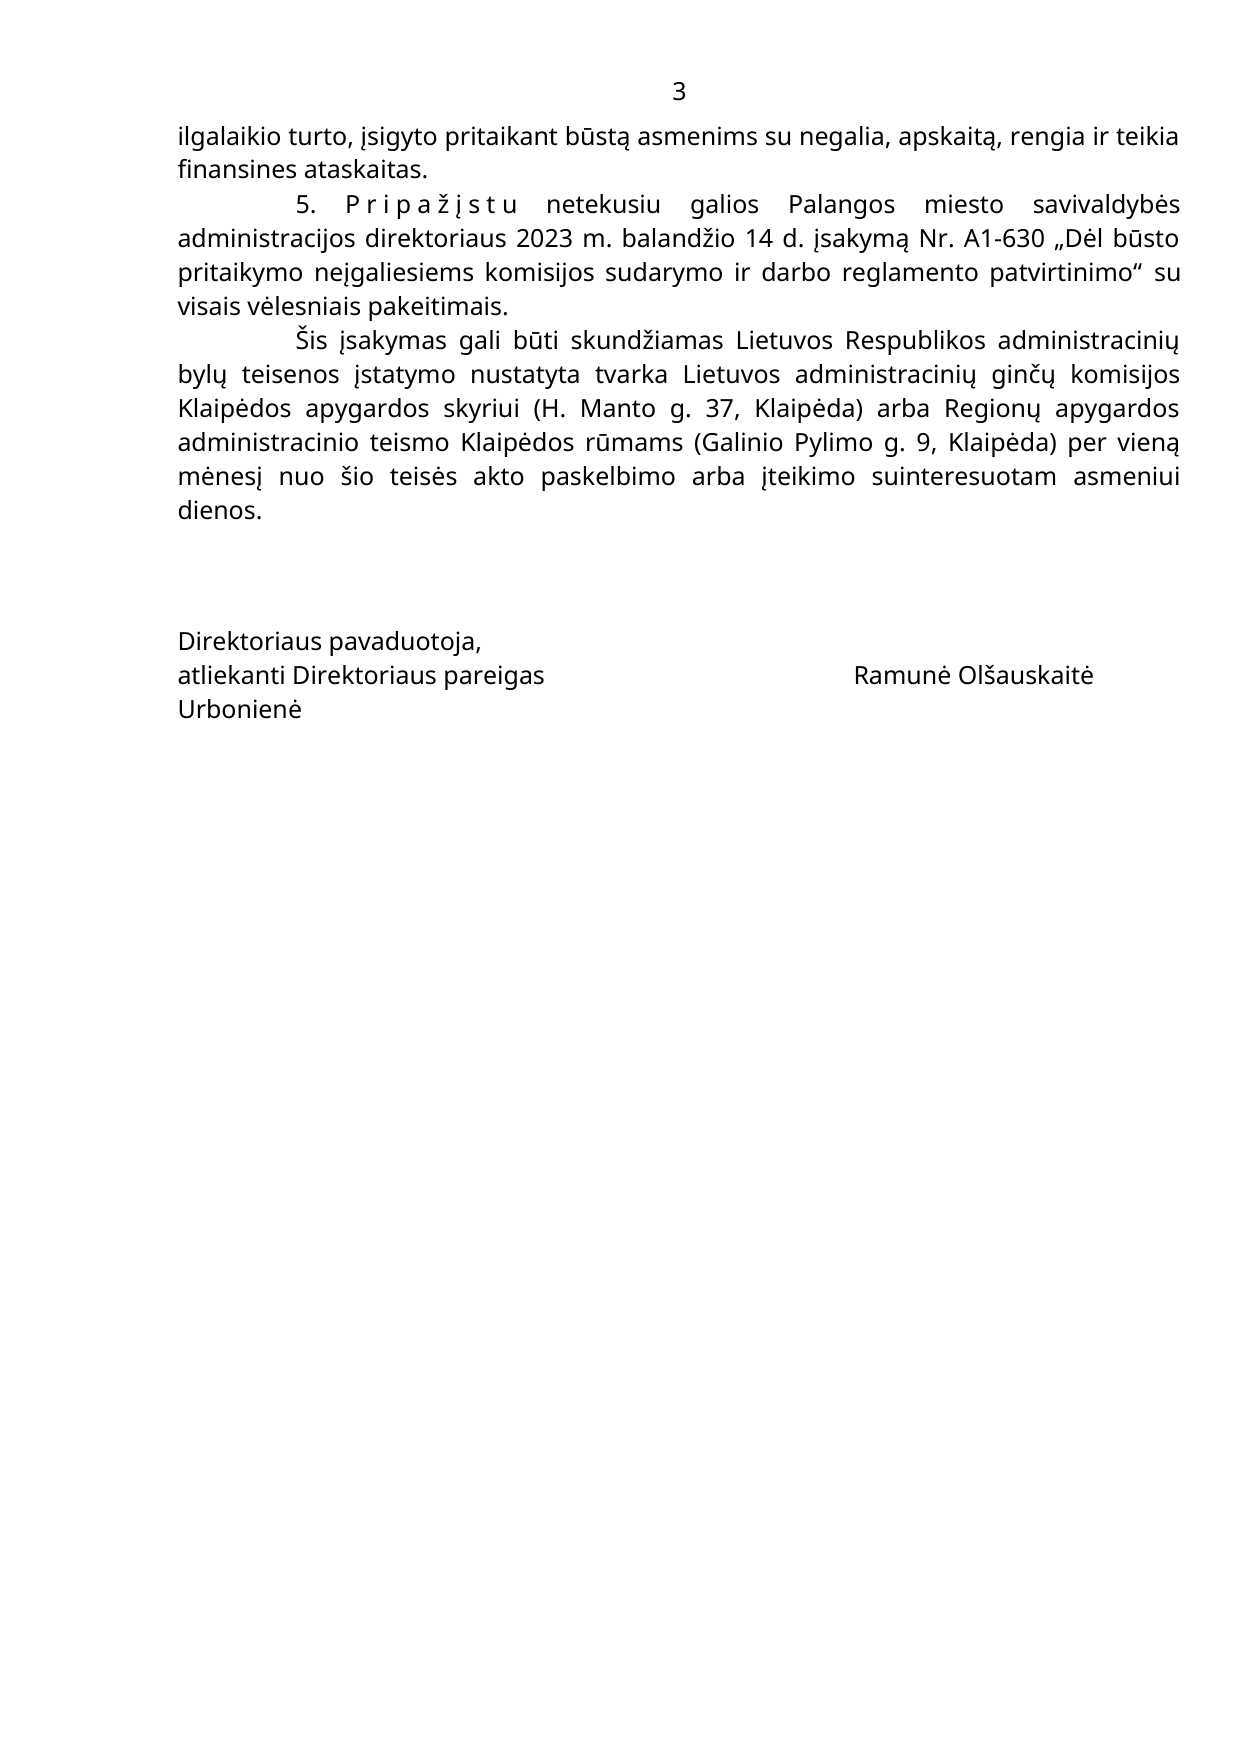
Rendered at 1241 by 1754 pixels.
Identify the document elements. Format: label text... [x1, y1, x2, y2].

text Šis įsakymas gali būti skundžiamas Lietuvos Respublikos administracinių bylų teisenos įstatymo nustatyta tvarka Lietuvos administracinių ginčų komisijos Klaipėdos apygardos skyriui (H. Manto g. 37, Klaipėda) arba Regionų apygardos administracinio teismo Klaipėdos rūmams (Galinio Pylimo g. 9, Klaipėda) per vieną mėnesį nuo šio teisės akto paskelbimo arba įteikimo suinteresuotam asmeniui dienos. [177, 322, 1181, 527]
text 5. Pripažįstu netekusiu galios Palangos miesto savivaldybės administracijos direktoriaus 2023 m. balandžio 14 d. įsakymą Nr. A1-630 „Dėl būsto pritaikymo neįgaliesiems komisijos sudarymo ir darbo reglamento patvirtinimo“ su visais vėlesniais pakeitimais. [177, 186, 1181, 322]
text ilgalaikio turto, įsigyto pritaikant būstą asmenims su negalia, apskaitą, rengia ir teikia finansines ataskaitas. [177, 118, 1181, 186]
text Direktoriaus pavaduotoja, [177, 624, 1181, 658]
text atliekanti Direktoriaus pareigas Ramunė Olšauskaitė Urbonienė [177, 658, 1181, 726]
